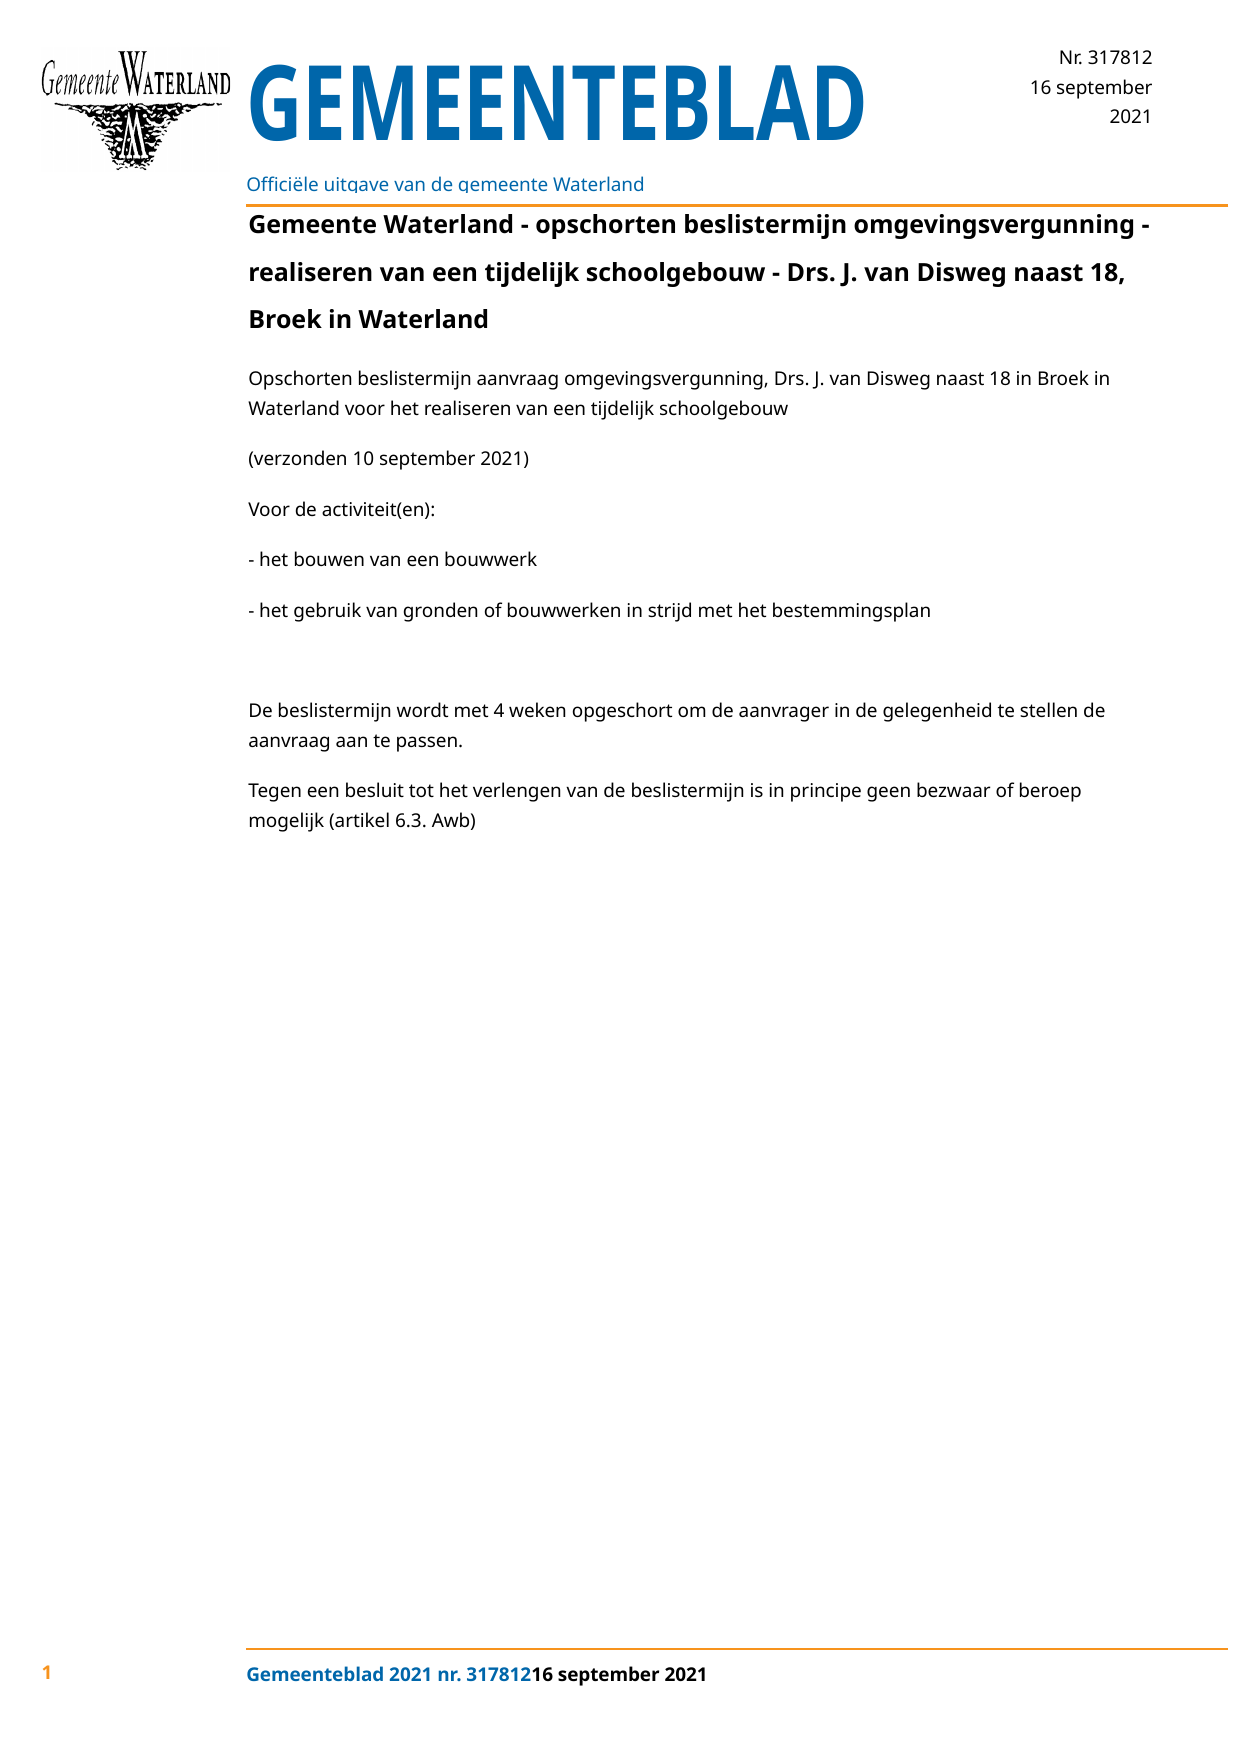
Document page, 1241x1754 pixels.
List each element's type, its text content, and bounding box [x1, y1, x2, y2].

text Gemeente Waterland - opschorten beslistermijn omgevingsvergunning - realiseren van een tijdelijk schoolgebouw - Drs. J. van Disweg naast 18, Broek in Waterland [248, 207, 1152, 336]
text - het bouwen van een bouwwerk [248, 546, 1152, 572]
text - het gebruik van gronden of bouwwerken in strijd met het bestemmingsplan [248, 597, 1152, 622]
text Tegen een besluit tot het verlengen van de beslistermijn is in principe geen bezwaar of beroep mogelijk (artikel 6.3. Awb) [248, 778, 1152, 833]
text (verzonden 10 september 2021) [248, 446, 1152, 471]
text De beslistermijn wordt met 4 weken opgeschort om de aanvrager in de gelegenheid te stellen de aanvraag aan te passen. [248, 698, 1152, 753]
picture [41, 47, 231, 172]
text Opschorten beslistermijn aanvraag omgevingsvergunning, Drs. J. van Disweg naast 18 in Broek in Waterland voor het realiseren van een tijdelijk schoolgebouw [248, 366, 1152, 421]
text Voor de activiteit(en): [248, 496, 1152, 522]
